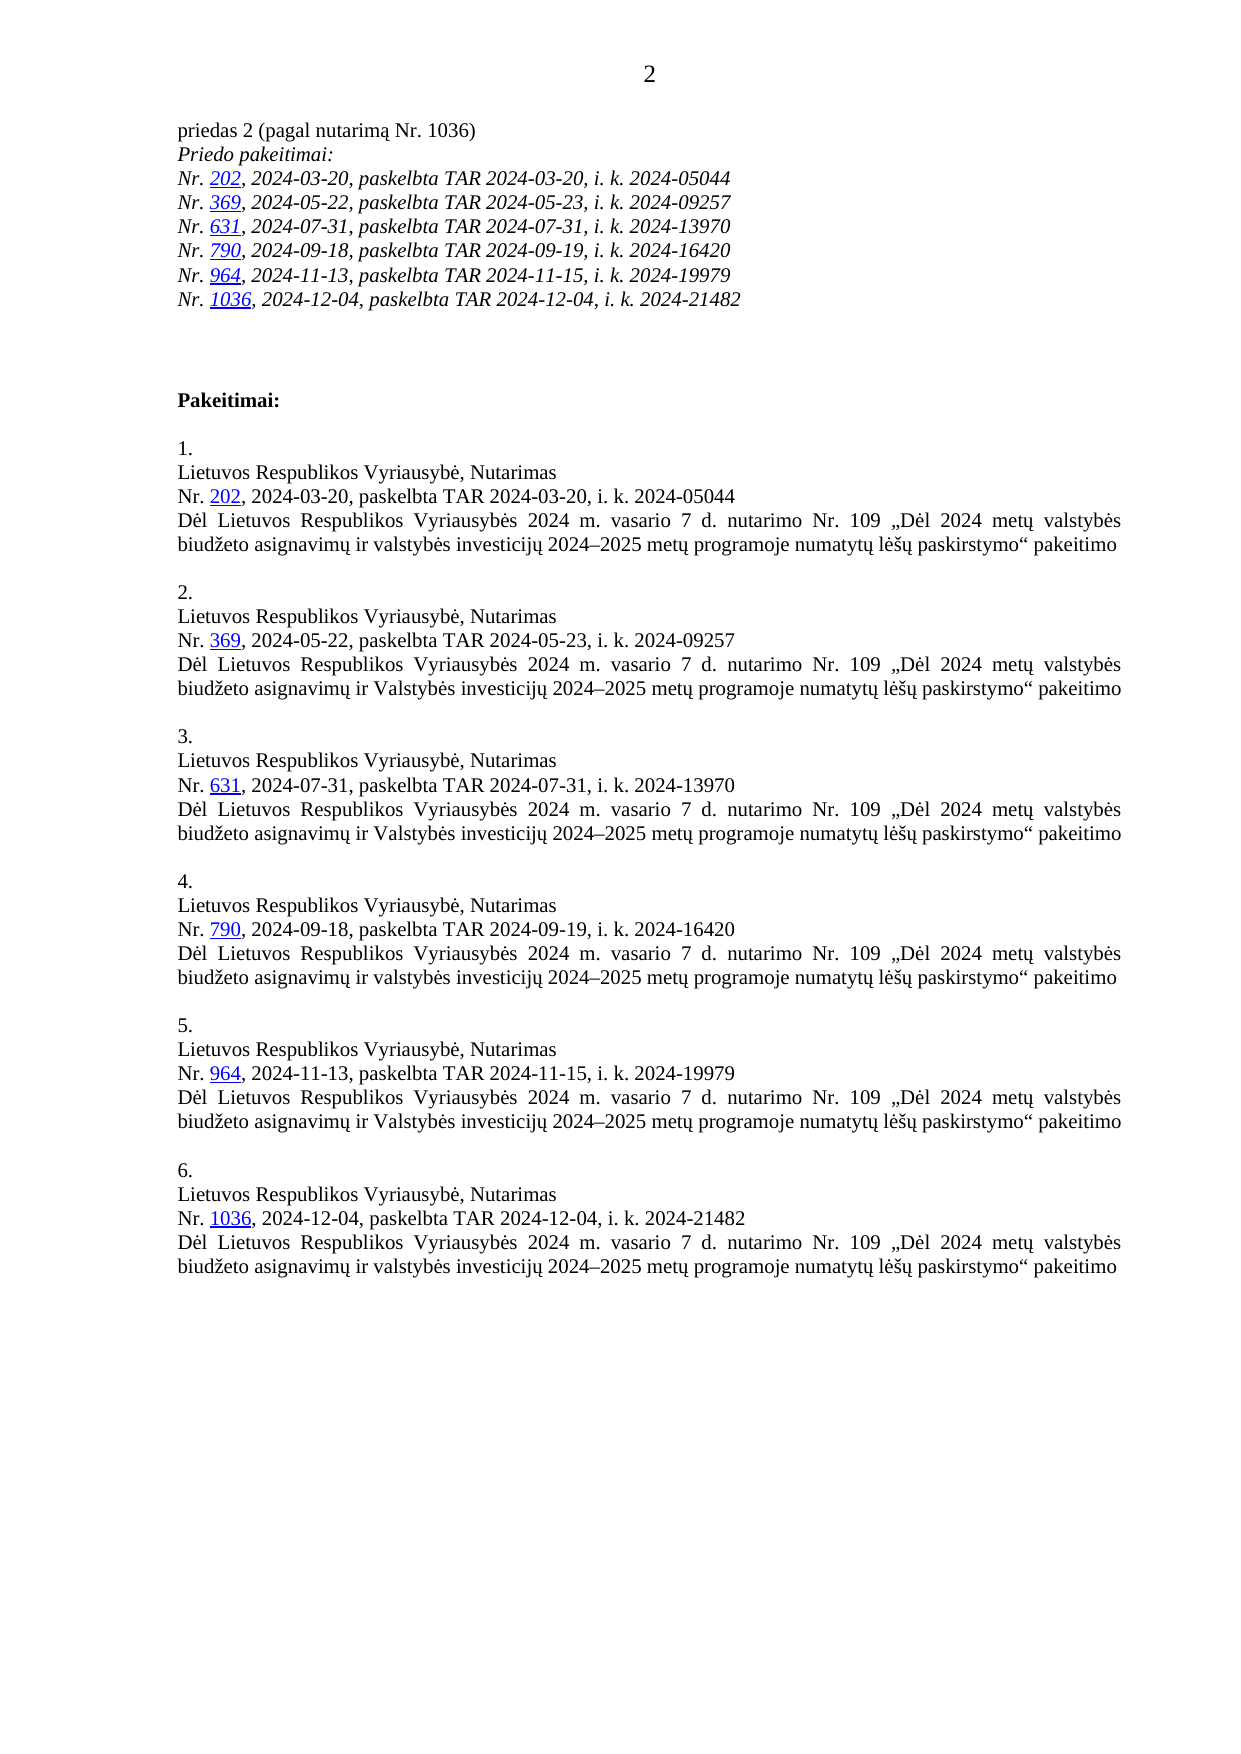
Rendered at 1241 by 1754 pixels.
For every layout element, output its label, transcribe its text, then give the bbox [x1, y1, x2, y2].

text Lietuvos Respublikos Vyriausybė, Nutarimas [177, 893, 1122, 917]
text Nr. 790, 2024-09-18, paskelbta TAR 2024-09-19, i. k. 2024-16420 [177, 917, 1122, 941]
text Lietuvos Respublikos Vyriausybė, Nutarimas [177, 460, 1122, 484]
text Pakeitimai: [177, 387, 1122, 412]
text Priedo pakeitimai: [177, 142, 1122, 166]
text 3. [177, 724, 1122, 748]
text Nr. 1036, 2024-12-04, paskelbta TAR 2024-12-04, i. k. 2024-21482 [177, 1206, 1122, 1230]
text Dėl Lietuvos Respublikos Vyriausybės 2024 m. vasario 7 d. nutarimo Nr. 109 „Dėl 2024 metų valstybės biudžeto asignavimų ir valstybės investicijų 2024–2025 metų programoje numatytų lėšų paskirstymo“ pakeitimo [177, 508, 1122, 556]
text 1. [177, 436, 1122, 460]
text Nr. 631, 2024-07-31, paskelbta TAR 2024-07-31, i. k. 2024-13970 [177, 772, 1122, 797]
text Lietuvos Respublikos Vyriausybė, Nutarimas [177, 1037, 1122, 1061]
text Nr. 369, 2024-05-22, paskelbta TAR 2024-05-23, i. k. 2024-09257 [177, 628, 1122, 652]
text Nr. 631, 2024-07-31, paskelbta TAR 2024-07-31, i. k. 2024-13970 [177, 214, 1122, 238]
text Nr. 202, 2024-03-20, paskelbta TAR 2024-03-20, i. k. 2024-05044 [177, 484, 1122, 508]
text Lietuvos Respublikos Vyriausybė, Nutarimas [177, 604, 1122, 628]
text Dėl Lietuvos Respublikos Vyriausybės 2024 m. vasario 7 d. nutarimo Nr. 109 „Dėl 2024 metų valstybės biudžeto asignavimų ir Valstybės investicijų 2024–2025 metų programoje numatytų lėšų paskirstymo“ pakeitimo [177, 1085, 1122, 1133]
text 6. [177, 1157, 1122, 1182]
text Nr. 790, 2024-09-18, paskelbta TAR 2024-09-19, i. k. 2024-16420 [177, 238, 1122, 262]
text Nr. 1036, 2024-12-04, paskelbta TAR 2024-12-04, i. k. 2024-21482 [177, 287, 1122, 311]
text priedas 2 (pagal nutarimą Nr. 1036) [177, 118, 1122, 142]
text Dėl Lietuvos Respublikos Vyriausybės 2024 m. vasario 7 d. nutarimo Nr. 109 „Dėl 2024 metų valstybės biudžeto asignavimų ir valstybės investicijų 2024–2025 metų programoje numatytų lėšų paskirstymo“ pakeitimo [177, 941, 1122, 989]
text Dėl Lietuvos Respublikos Vyriausybės 2024 m. vasario 7 d. nutarimo Nr. 109 „Dėl 2024 metų valstybės biudžeto asignavimų ir valstybės investicijų 2024–2025 metų programoje numatytų lėšų paskirstymo“ pakeitimo [177, 1230, 1122, 1278]
text 2. [177, 580, 1122, 604]
text Lietuvos Respublikos Vyriausybė, Nutarimas [177, 1182, 1122, 1206]
text Nr. 964, 2024-11-13, paskelbta TAR 2024-11-15, i. k. 2024-19979 [177, 262, 1122, 287]
text Dėl Lietuvos Respublikos Vyriausybės 2024 m. vasario 7 d. nutarimo Nr. 109 „Dėl 2024 metų valstybės biudžeto asignavimų ir Valstybės investicijų 2024–2025 metų programoje numatytų lėšų paskirstymo“ pakeitimo [177, 797, 1122, 845]
text 4. [177, 869, 1122, 893]
text Lietuvos Respublikos Vyriausybė, Nutarimas [177, 748, 1122, 772]
text 5. [177, 1013, 1122, 1037]
text Nr. 202, 2024-03-20, paskelbta TAR 2024-03-20, i. k. 2024-05044 [177, 166, 1122, 190]
text Nr. 369, 2024-05-22, paskelbta TAR 2024-05-23, i. k. 2024-09257 [177, 190, 1122, 214]
text Dėl Lietuvos Respublikos Vyriausybės 2024 m. vasario 7 d. nutarimo Nr. 109 „Dėl 2024 metų valstybės biudžeto asignavimų ir Valstybės investicijų 2024–2025 metų programoje numatytų lėšų paskirstymo“ pakeitimo [177, 652, 1122, 700]
text Nr. 964, 2024-11-13, paskelbta TAR 2024-11-15, i. k. 2024-19979 [177, 1061, 1122, 1085]
